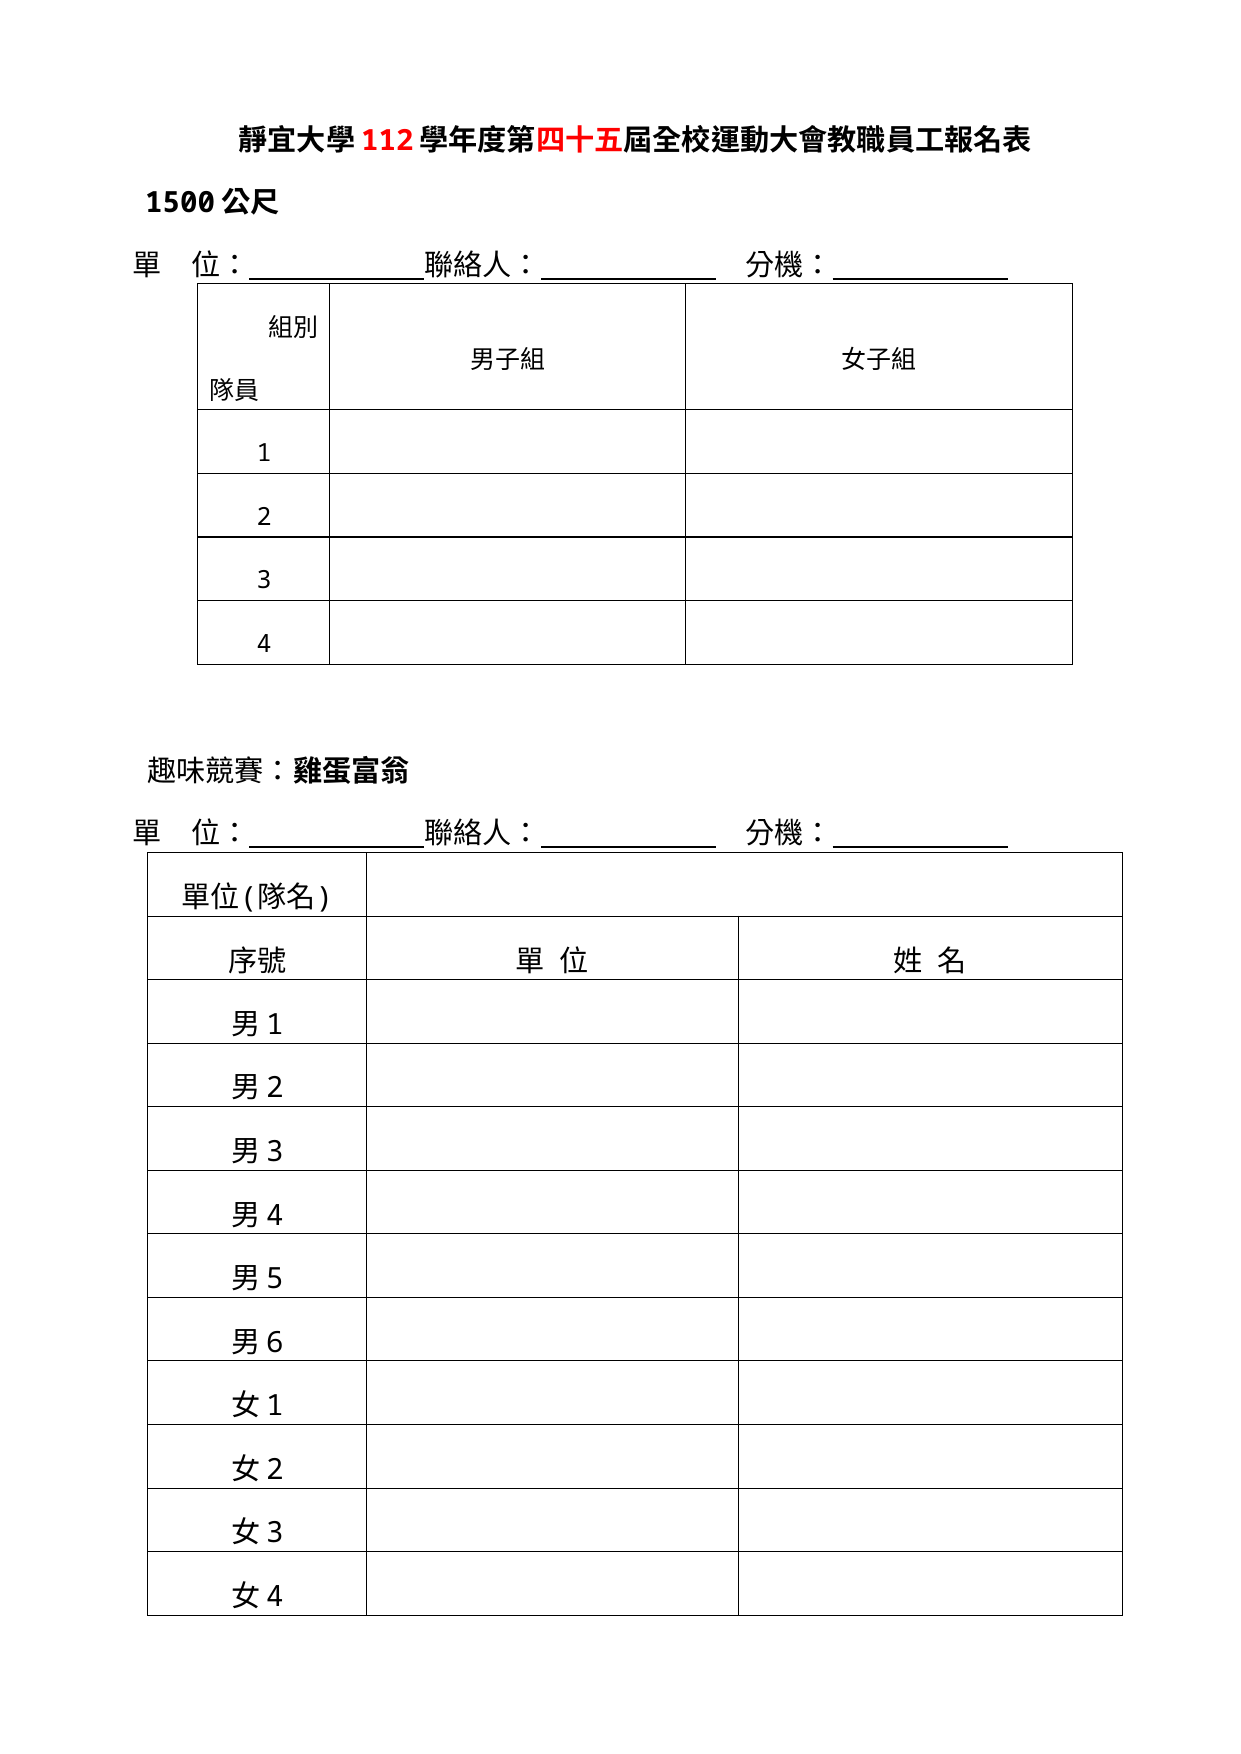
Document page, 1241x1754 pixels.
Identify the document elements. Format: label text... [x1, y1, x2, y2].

table_cell 3 [198, 538, 329, 600]
table_cell [367, 1425, 738, 1487]
table_cell 姓 名 [739, 917, 1122, 979]
table_cell [367, 1234, 738, 1297]
table_cell [739, 1425, 1122, 1487]
table_cell 序號 [148, 917, 366, 979]
table_cell 女1 [148, 1361, 366, 1424]
table_cell [367, 1489, 738, 1551]
table_header 女子組 [686, 284, 1072, 409]
table_cell [367, 1361, 738, 1424]
text 單 位： 聯絡人： 分機： [89, 789, 1181, 852]
table_cell 女2 [148, 1425, 366, 1487]
table_cell [330, 474, 685, 536]
table_cell [686, 410, 1072, 473]
table_cell [739, 1107, 1122, 1170]
table_cell [686, 601, 1072, 663]
text 趣味競賽：雞蛋富翁 [89, 727, 1181, 789]
table_cell [739, 1552, 1122, 1614]
table_cell [686, 538, 1072, 600]
table_cell 男6 [148, 1298, 366, 1360]
table_cell 單 位 [367, 917, 738, 979]
table_cell [367, 980, 738, 1043]
table_cell [367, 1552, 738, 1614]
table_cell 男3 [148, 1107, 366, 1170]
table_cell [739, 980, 1122, 1043]
text 1500公尺 [89, 158, 1181, 221]
text 靜宜大學112學年度第四十五屆全校運動大會教職員工報名表 [89, 96, 1181, 158]
table_cell 女4 [148, 1552, 366, 1614]
table_cell 男5 [148, 1234, 366, 1297]
table_cell [739, 1044, 1122, 1106]
table_cell 1 [198, 410, 329, 473]
text 單 位： 聯絡人： 分機： [89, 221, 1181, 283]
table_cell [330, 538, 685, 600]
table_header 組別 隊員 [198, 284, 329, 409]
table_cell [367, 1171, 738, 1233]
table_cell [739, 1489, 1122, 1551]
table_cell [367, 1044, 738, 1106]
table_cell 男2 [148, 1044, 366, 1106]
table_cell [367, 1107, 738, 1170]
table_header 男子組 [330, 284, 685, 409]
table_header [367, 853, 1122, 916]
table_header 單位(隊名) [148, 853, 366, 916]
table_cell [739, 1361, 1122, 1424]
table_cell 4 [198, 601, 329, 663]
table_cell [686, 474, 1072, 536]
table_cell [739, 1298, 1122, 1360]
table_cell [739, 1171, 1122, 1233]
table_cell 2 [198, 474, 329, 536]
table_cell [330, 410, 685, 473]
table_cell [739, 1234, 1122, 1297]
table_cell 男1 [148, 980, 366, 1043]
table_cell 女3 [148, 1489, 366, 1551]
table_cell [367, 1298, 738, 1360]
table_cell [330, 601, 685, 663]
table_cell 男4 [148, 1171, 366, 1233]
